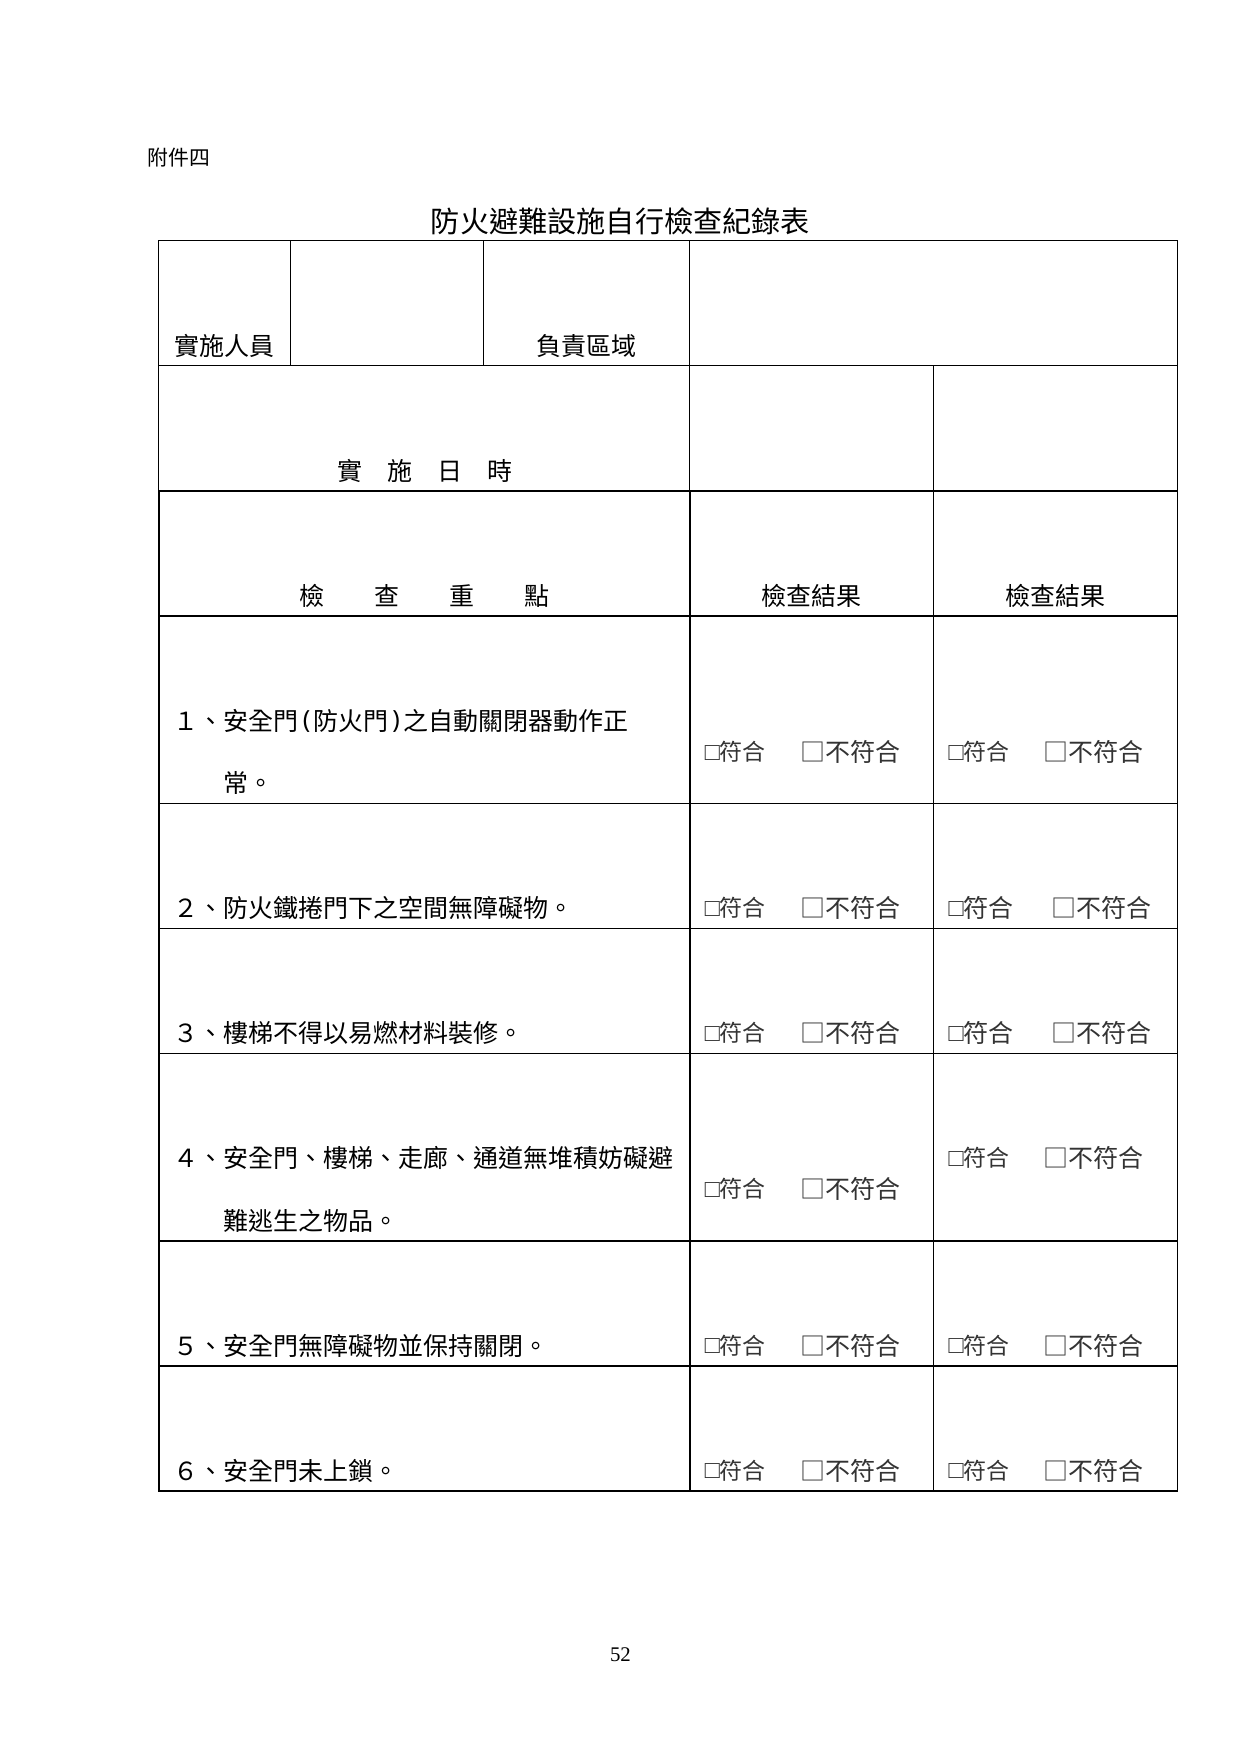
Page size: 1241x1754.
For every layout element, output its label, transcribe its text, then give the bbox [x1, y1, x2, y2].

text 防火避難設施自行檢查紀錄表 [148, 178, 1092, 240]
table_header [291, 241, 483, 365]
table_cell □符合 □不符合 [934, 1367, 1177, 1490]
table_cell □符合 □不符合 [691, 1054, 933, 1240]
table_cell 實 施 日 時 [159, 366, 689, 490]
table_cell ６、安全門未上鎖。 [160, 1367, 689, 1490]
table_cell ５、安全門無障礙物並保持關閉。 [160, 1242, 689, 1365]
table_cell 檢 查 重 點 [160, 492, 689, 615]
table_cell □符合 □不符合 [691, 804, 933, 928]
table_cell □符合 □不符合 [934, 804, 1177, 928]
table_cell □符合 □不符合 [691, 929, 933, 1053]
table_cell □符合 □不符合 [934, 1054, 1177, 1240]
table_cell ４、安全門、樓梯、走廊、通道無堆積妨礙避難逃生之物品。 [160, 1054, 689, 1240]
table_cell ２、防火鐵捲門下之空間無障礙物。 [160, 804, 689, 928]
table_cell □符合 □不符合 [934, 929, 1177, 1053]
table_cell □符合 □不符合 [934, 617, 1177, 803]
table_cell [690, 366, 933, 490]
table_cell 檢查結果 [691, 492, 933, 615]
table_cell □符合 □不符合 [691, 1242, 933, 1365]
table_cell １、安全門(防火門)之自動關閉器動作正常。 [160, 617, 689, 803]
table_cell [934, 366, 1177, 490]
table_cell □符合 □不符合 [934, 1242, 1177, 1365]
table_cell 檢查結果 [934, 492, 1177, 615]
table_cell □符合 □不符合 [691, 1367, 933, 1490]
table_header [690, 241, 1177, 365]
table_header 實施人員 [159, 241, 290, 365]
table_cell □符合 □不符合 [691, 617, 933, 803]
table_header 負責區域 [484, 241, 689, 365]
table_cell ３、樓梯不得以易燃材料裝修。 [160, 929, 689, 1053]
text 附件四 [148, 115, 1092, 178]
